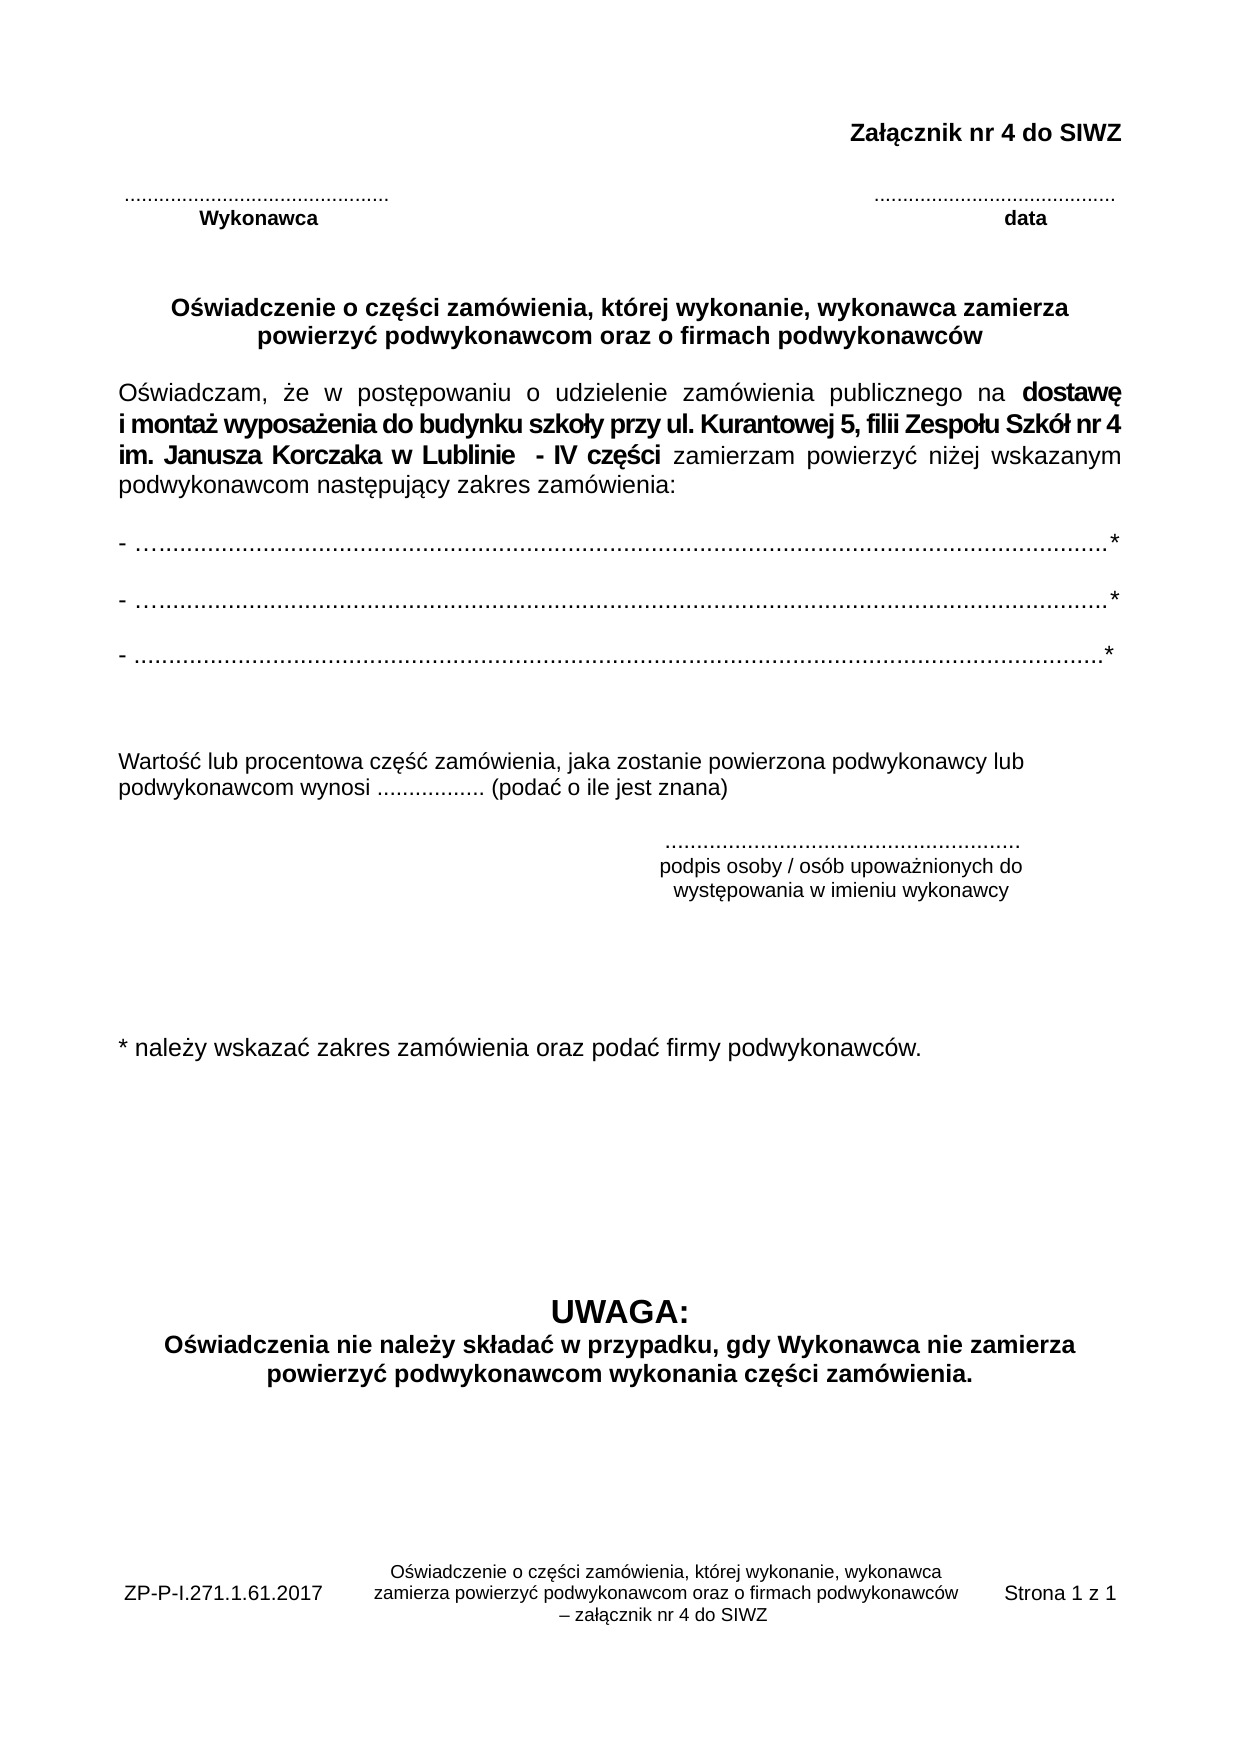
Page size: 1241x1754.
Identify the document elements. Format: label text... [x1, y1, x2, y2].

text - ….........................................................................................................................................* [118, 585, 1122, 614]
text Wartość lub procentowa część zamówienia, jaka zostanie powierzona podwykonawcy lub podwykonawcom wynosi ................. (podać o ile jest znana) [118, 748, 1122, 801]
text podpis osoby / osób upoważnionych do występowania w imieniu wykonawcy [560, 853, 1122, 901]
text * należy wskazać zakres zamówienia oraz podać firmy podwykonawców. [118, 1033, 1122, 1062]
text - ............................................................................................................................................* [118, 640, 1122, 669]
table_header .............................................. Wykonawca [118, 176, 620, 235]
text - ….........................................................................................................................................* [118, 528, 1122, 556]
subtitle Załącznik nr 4 do SIWZ [118, 118, 1122, 147]
text Oświadczenia nie należy składać w przypadku, gdy Wykonawca nie zamierza powierzyć podwykonawcom wykonania części zamówienia. [118, 1330, 1122, 1388]
text UWAGA: [118, 1292, 1122, 1330]
text Oświadczam, że w postępowaniu o udzielenie zamówienia publicznego na dostawę i montaż wyposażenia do budynku szkoły przy ul. Kurantowej 5, filii Zespołu Szkół nr 4 im. Janusza Korczaka w Lublinie - IV części zamierzam powierzyć niżej wskazanym podwykonawcom następujący zakres zamówienia: [118, 376, 1122, 499]
table_header .......................................... data [620, 176, 1122, 235]
text Oświadczenie o części zamówienia, której wykonanie, wykonawca zamierza powierzyć podwykonawcom oraz o firmach podwykonawców [118, 292, 1122, 350]
text ........................................................ [563, 827, 1122, 853]
